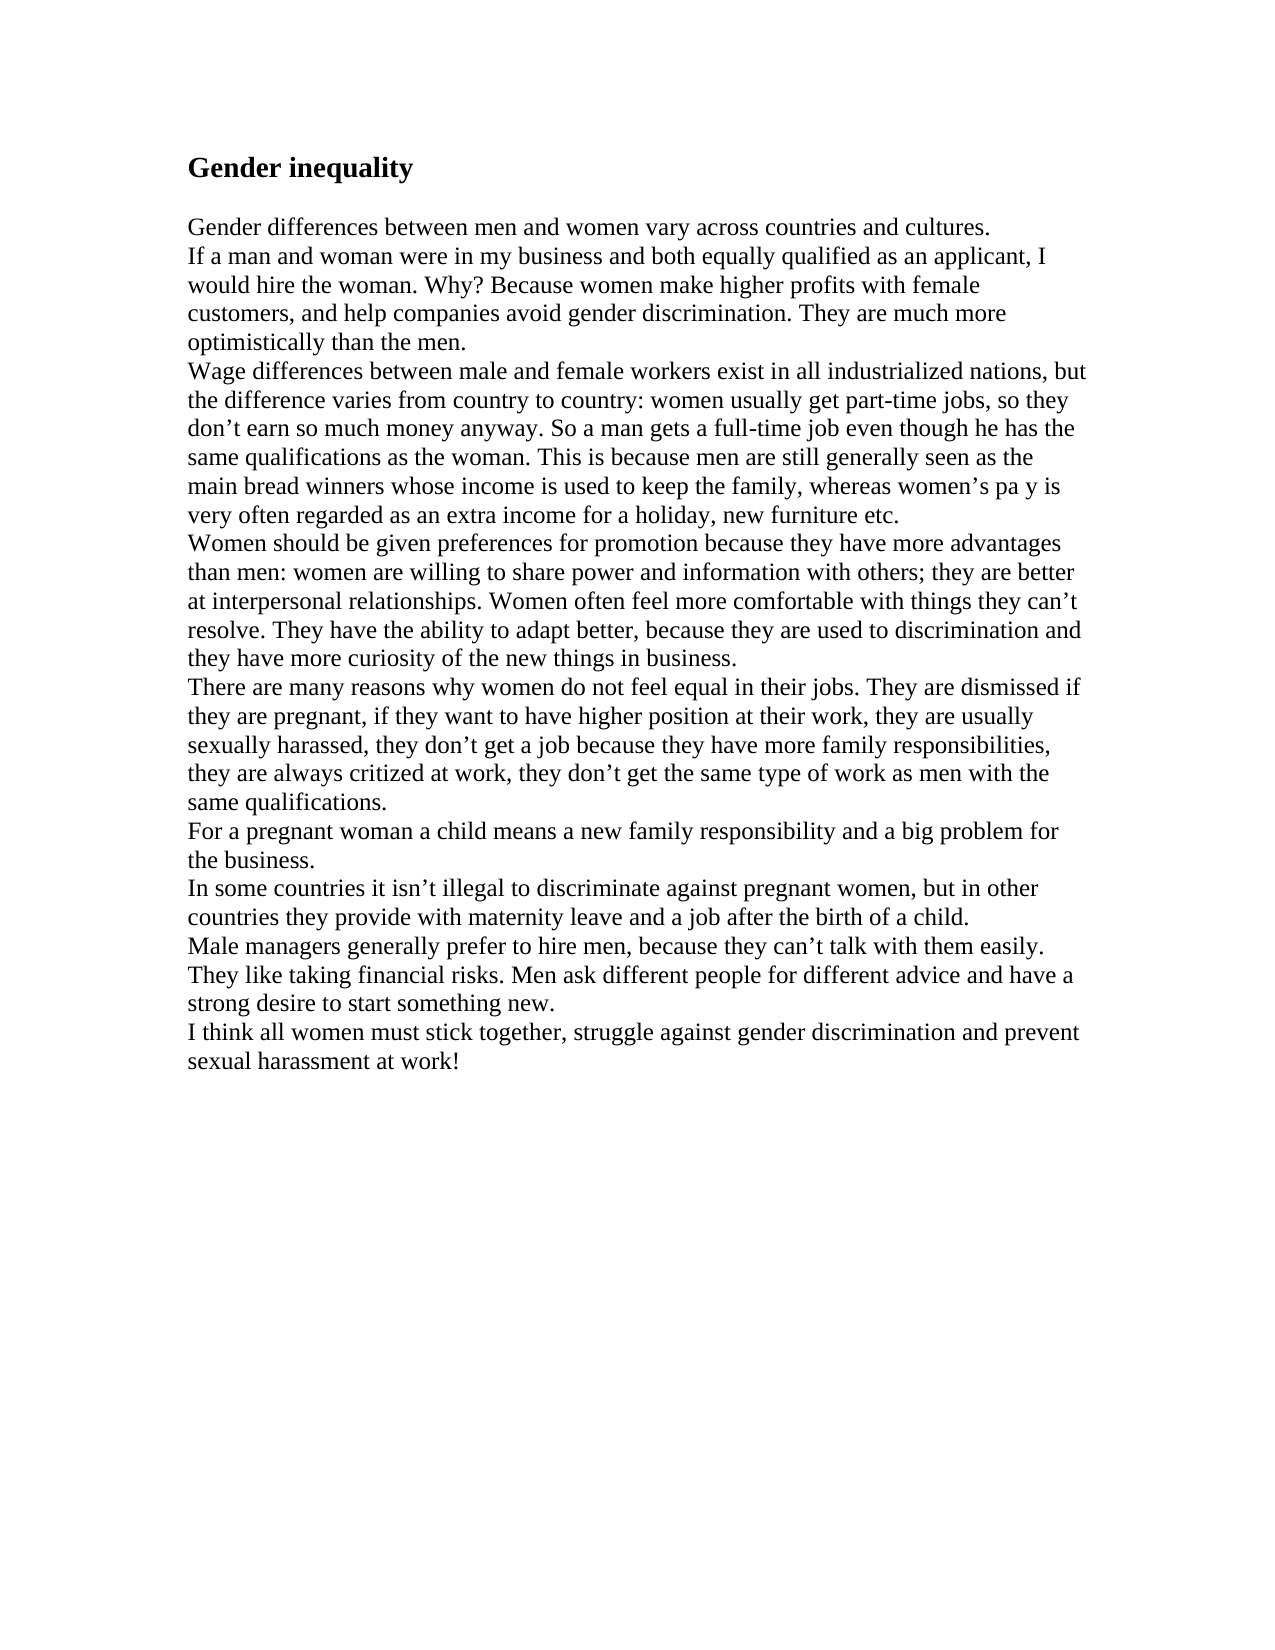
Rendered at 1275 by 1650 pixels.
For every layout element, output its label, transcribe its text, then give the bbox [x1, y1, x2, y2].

text Gender inequality [187, 150, 1087, 183]
text For a pregnant woman a child means a new family responsibility and a big problem for the business. [187, 816, 1087, 873]
text I think all women must stick together, struggle against gender discrimination and prevent sexual harassment at work! [187, 1017, 1087, 1075]
text Wage differences between male and female workers exist in all industrialized nations, but the difference varies from country to country: women usually get part-time jobs, so they don’t earn so much money anyway. So a man gets a full-time job even though he has the same qualifications as the woman. This is because men are still generally seen as the main bread winners whose income is used to keep the family, whereas women’s pa y is very often regarded as an extra income for a holiday, new furniture etc. [187, 356, 1087, 528]
text Women should be given preferences for promotion because they have more advantages than men: women are willing to share power and information with others; they are better at interpersonal relationships. Women often feel more comfortable with things they can’t resolve. They have the ability to adapt better, because they are used to discrimination and they have more curiosity of the new things in business. [187, 528, 1087, 672]
text Male managers generally prefer to hire men, because they can’t talk with them easily. They like taking financial risks. Men ask different people for different advice and have a strong desire to start something new. [187, 931, 1087, 1017]
text If a man and woman were in my business and both equally qualified as an applicant, I would hire the woman. Why? Because women make higher profits with female customers, and help companies avoid gender discrimination. They are much more optimistically than the men. [187, 241, 1087, 356]
text In some countries it isn’t illegal to discriminate against pregnant women, but in other countries they provide with maternity leave and a job after the birth of a child. [187, 873, 1087, 931]
text Gender differences between men and women vary across countries and cultures. [187, 212, 1087, 241]
text There are many reasons why women do not feel equal in their jobs. They are dismissed if they are pregnant, if they want to have higher position at their work, they are usually sexually harassed, they don’t get a job because they have more family responsibilities, they are always critized at work, they don’t get the same type of work as men with the same qualifications. [187, 672, 1087, 816]
